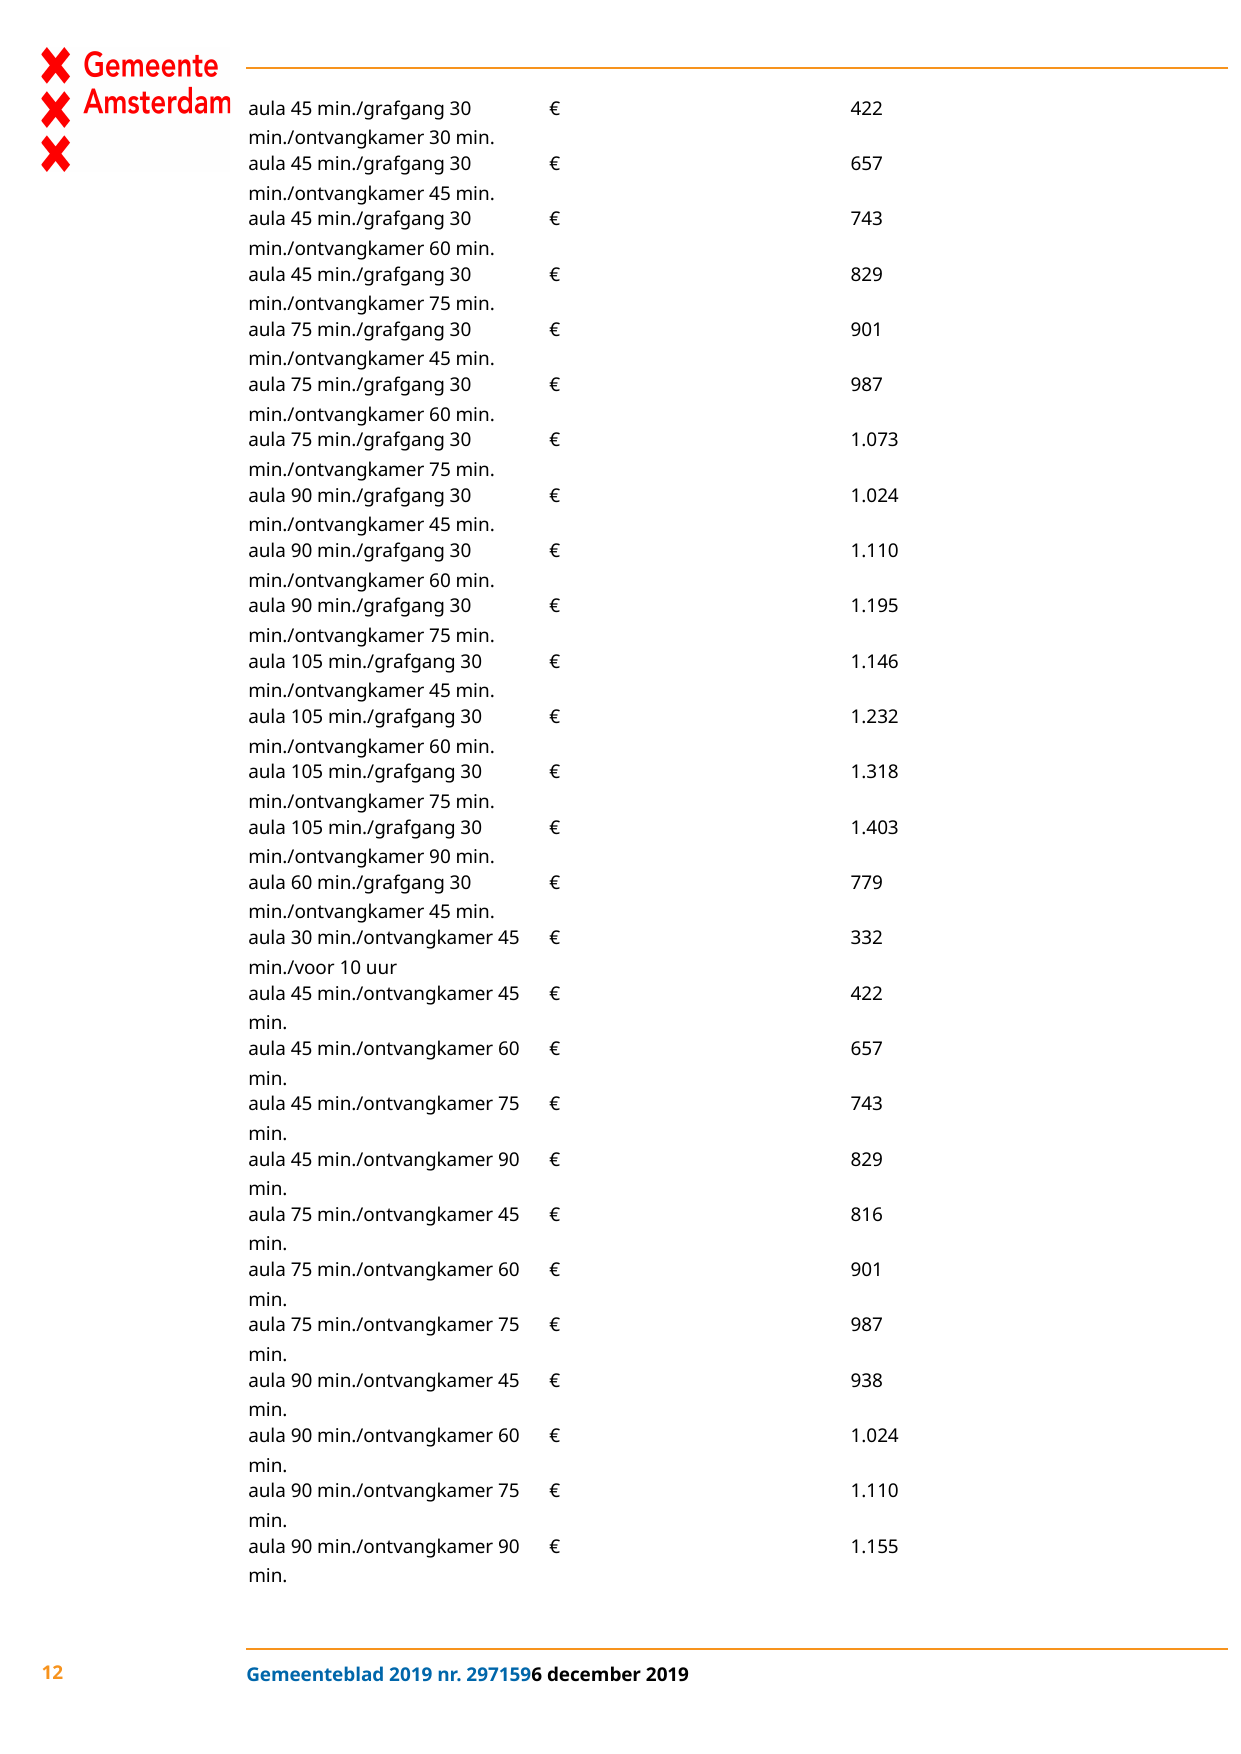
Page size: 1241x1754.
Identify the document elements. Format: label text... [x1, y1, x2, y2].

table_cell 938 [850, 1367, 1152, 1422]
table_cell aula 75 min./ontvangkamer 75 min. [248, 1312, 549, 1367]
table_cell aula 90 min./ontvangkamer 45 min. [248, 1367, 549, 1422]
table_cell € [549, 1367, 850, 1422]
table_cell € [549, 1201, 850, 1256]
table_cell 1.110 [850, 1478, 1152, 1533]
table_cell € [549, 648, 850, 703]
table_cell aula 75 min./grafgang 30 min./ontvangkamer 45 min. [248, 316, 549, 371]
table_cell 1.155 [850, 1533, 1152, 1588]
table_cell aula 45 min./ontvangkamer 60 min. [248, 1035, 549, 1090]
table_cell € [549, 150, 850, 205]
table_cell aula 105 min./grafgang 30 min./ontvangkamer 45 min. [248, 648, 549, 703]
table_cell € [549, 1256, 850, 1312]
picture [41, 47, 231, 172]
table_cell aula 75 min./ontvangkamer 60 min. [248, 1256, 549, 1312]
table_cell € [549, 869, 850, 924]
table_cell 1.146 [850, 648, 1152, 703]
table_cell 743 [850, 205, 1152, 261]
table_cell aula 30 min./ontvangkamer 45 min./voor 10 uur [248, 925, 549, 980]
table_cell € [549, 316, 850, 371]
table_cell 1.073 [850, 427, 1152, 482]
table_cell € [549, 482, 850, 537]
table_cell € [549, 1312, 850, 1367]
table_cell 1.195 [850, 593, 1152, 648]
table_cell 1.403 [850, 814, 1152, 869]
table_cell aula 45 min./grafgang 30 min./ontvangkamer 45 min. [248, 150, 549, 205]
table_cell 829 [850, 1146, 1152, 1201]
table_cell € [549, 537, 850, 593]
table_cell € [549, 95, 850, 150]
table_cell aula 75 min./grafgang 30 min./ontvangkamer 75 min. [248, 427, 549, 482]
table_cell € [549, 703, 850, 758]
table_cell € [549, 205, 850, 261]
table_cell 779 [850, 869, 1152, 924]
table_cell 816 [850, 1201, 1152, 1256]
table_cell € [549, 1533, 850, 1588]
table_cell aula 90 min./ontvangkamer 90 min. [248, 1533, 549, 1588]
table_cell 1.232 [850, 703, 1152, 758]
table_cell € [549, 427, 850, 482]
table_cell 657 [850, 150, 1152, 205]
table_cell aula 105 min./grafgang 30 min./ontvangkamer 75 min. [248, 759, 549, 814]
table_cell 1.110 [850, 537, 1152, 593]
table_cell aula 45 min./grafgang 30 min./ontvangkamer 60 min. [248, 205, 549, 261]
table_cell aula 90 min./grafgang 30 min./ontvangkamer 45 min. [248, 482, 549, 537]
table_cell € [549, 814, 850, 869]
table_cell aula 105 min./grafgang 30 min./ontvangkamer 90 min. [248, 814, 549, 869]
table_cell aula 90 min./ontvangkamer 60 min. [248, 1422, 549, 1478]
table_cell aula 90 min./grafgang 30 min./ontvangkamer 60 min. [248, 537, 549, 593]
table_cell € [549, 593, 850, 648]
table_cell € [549, 980, 850, 1035]
table_cell 901 [850, 1256, 1152, 1312]
table_cell € [549, 261, 850, 316]
table_cell 422 [850, 980, 1152, 1035]
table_cell € [549, 1146, 850, 1201]
table_cell € [549, 925, 850, 980]
table_cell aula 45 min./ontvangkamer 90 min. [248, 1146, 549, 1201]
table_cell aula 75 min./grafgang 30 min./ontvangkamer 60 min. [248, 371, 549, 427]
table_cell 1.024 [850, 482, 1152, 537]
table_cell € [549, 1090, 850, 1146]
table_cell 901 [850, 316, 1152, 371]
table_cell 332 [850, 925, 1152, 980]
table_cell aula 105 min./grafgang 30 min./ontvangkamer 60 min. [248, 703, 549, 758]
table_cell aula 45 min./grafgang 30 min./ontvangkamer 30 min. [248, 95, 549, 150]
table_cell aula 45 min./ontvangkamer 45 min. [248, 980, 549, 1035]
table_cell aula 90 min./grafgang 30 min./ontvangkamer 75 min. [248, 593, 549, 648]
table_cell aula 90 min./ontvangkamer 75 min. [248, 1478, 549, 1533]
table_cell aula 45 min./grafgang 30 min./ontvangkamer 75 min. [248, 261, 549, 316]
table_cell 422 [850, 95, 1152, 150]
table_cell € [549, 371, 850, 427]
table_cell aula 75 min./ontvangkamer 45 min. [248, 1201, 549, 1256]
table_cell 657 [850, 1035, 1152, 1090]
table_cell € [549, 759, 850, 814]
table_cell 987 [850, 1312, 1152, 1367]
table_cell 1.024 [850, 1422, 1152, 1478]
table_cell € [549, 1035, 850, 1090]
table_cell aula 45 min./ontvangkamer 75 min. [248, 1090, 549, 1146]
table_cell € [549, 1478, 850, 1533]
table_cell aula 60 min./grafgang 30 min./ontvangkamer 45 min. [248, 869, 549, 924]
table_cell 1.318 [850, 759, 1152, 814]
table_cell 829 [850, 261, 1152, 316]
table_cell € [549, 1422, 850, 1478]
table_cell 987 [850, 371, 1152, 427]
table_cell 743 [850, 1090, 1152, 1146]
